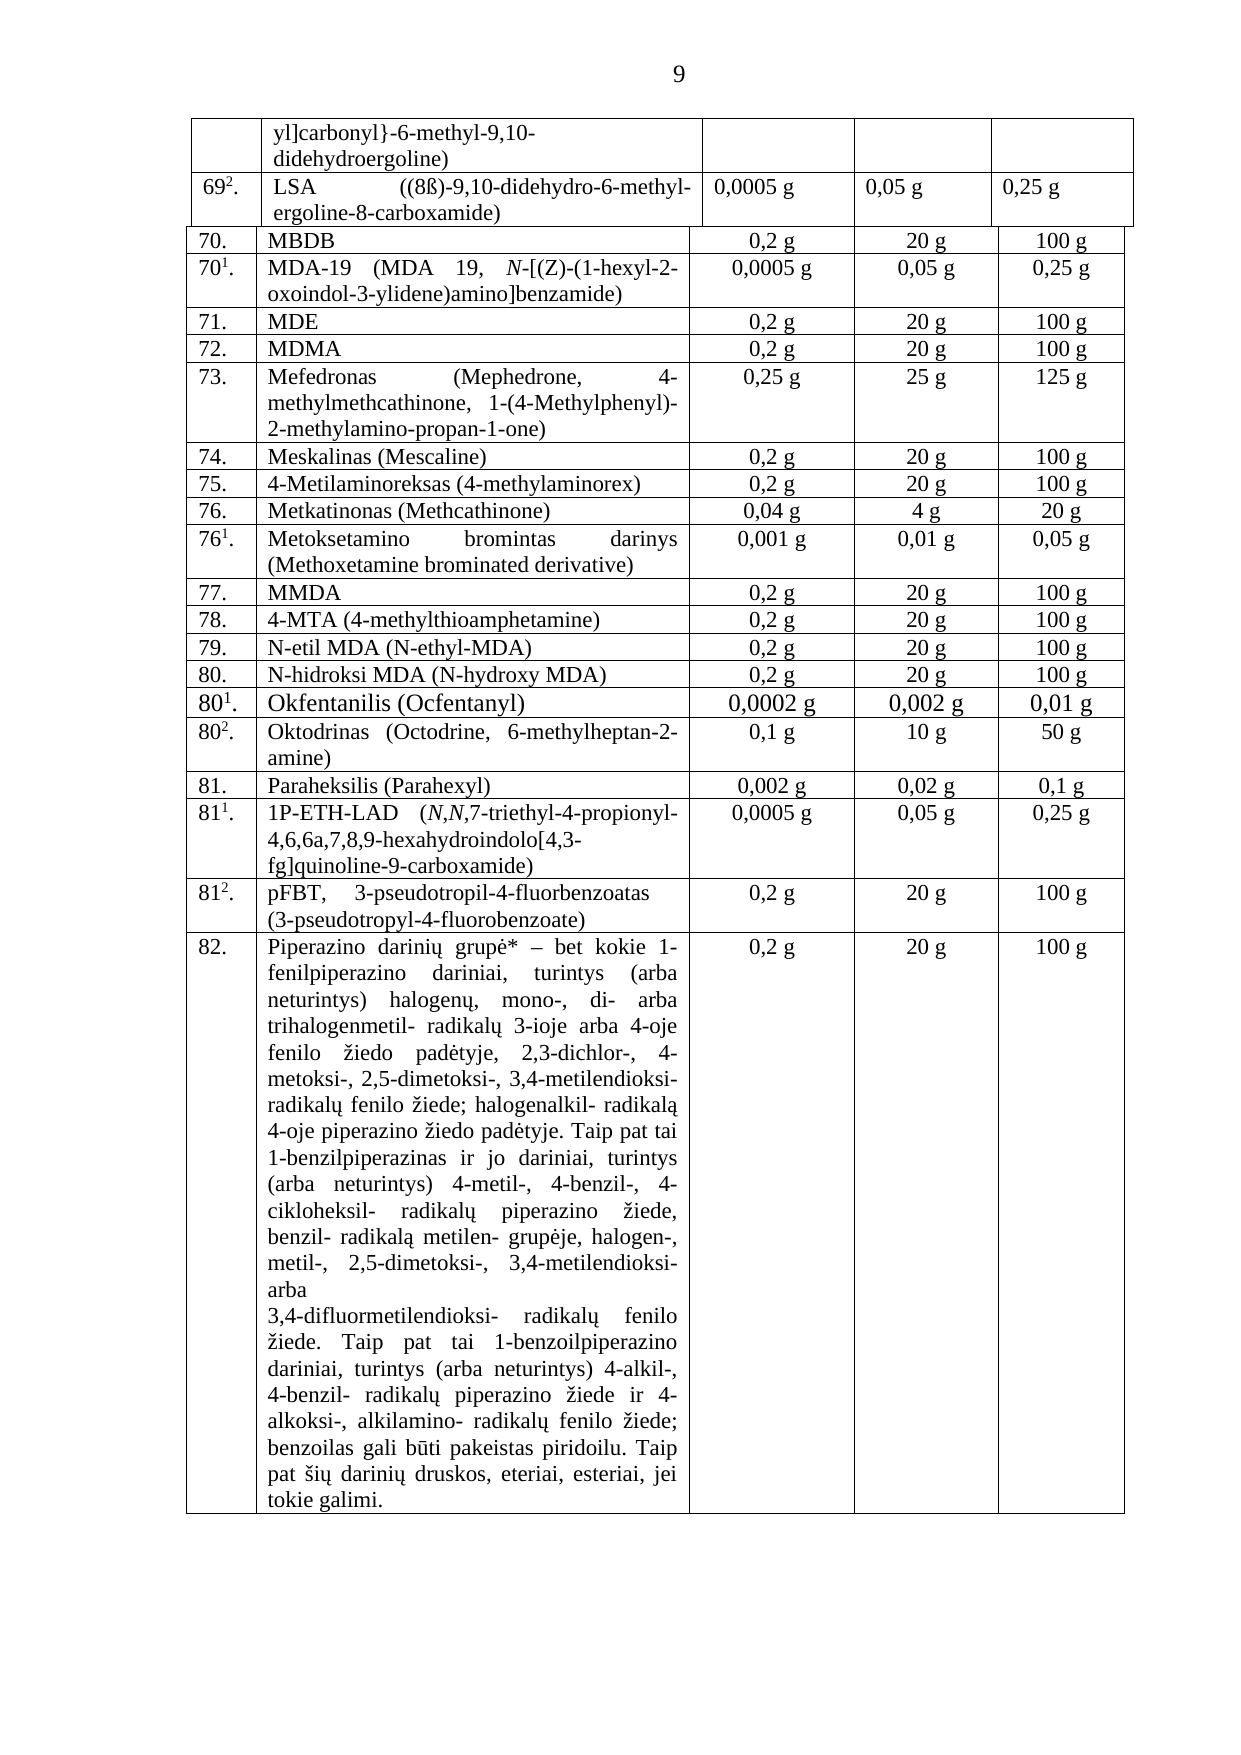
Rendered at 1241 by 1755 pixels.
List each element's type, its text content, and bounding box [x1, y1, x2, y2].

table_cell [1125, 771, 1134, 798]
table_cell [1125, 469, 1134, 497]
table_cell 79. [187, 634, 256, 660]
table_cell 0,2 g [690, 879, 854, 932]
table_cell MDE [257, 308, 689, 334]
table_cell Okfentanilis (Ocfentanyl) [257, 688, 689, 717]
table_cell 71. [187, 308, 256, 334]
table_cell [703, 119, 854, 172]
table_cell [1125, 227, 1134, 253]
table_cell 0,25 g [690, 363, 854, 442]
table_cell 20 g [855, 879, 998, 932]
table_cell 82. [187, 933, 256, 1513]
table_cell 20 g [855, 470, 998, 497]
table_cell [1125, 878, 1134, 932]
table_cell 74. [187, 443, 256, 469]
table_cell N-etil MDA (N-ethyl-MDA) [257, 634, 689, 660]
table_cell 100 g [999, 308, 1124, 334]
table_cell 0,1 g [690, 718, 854, 771]
table_cell 692. [192, 173, 261, 226]
table_cell 100 g [999, 335, 1124, 362]
table_cell 761. [187, 525, 256, 578]
table_cell pFBT, 3-pseudotropil-4-fluorbenzoatas (3-pseudotropyl-4-fluorobenzoate) [257, 879, 689, 932]
table_cell [1125, 524, 1134, 578]
table_cell [1125, 334, 1134, 362]
table_cell [192, 119, 261, 172]
table_cell 811. [187, 799, 256, 878]
table_cell LSA ((8ß)-9,10-didehydro-6-methyl-ergoline-8-carboxamide) [262, 173, 702, 226]
table_cell 0,05 g [855, 173, 991, 226]
table_cell 20 g [999, 498, 1124, 524]
table_cell [1125, 798, 1134, 878]
table_cell 0,0005 g [690, 254, 854, 307]
table_cell 0,2 g [690, 579, 854, 605]
table_cell [187, 118, 191, 172]
table_cell 4-Metilaminoreksas (4-methylaminorex) [257, 470, 689, 497]
table_cell [1125, 932, 1134, 1513]
table_cell 20 g [855, 606, 998, 632]
table_cell Mefedronas (Mephedrone, 4-methylmethcathinone, 1-(4-Methylphenyl)-2-methylamino-propan-1-one) [257, 363, 689, 442]
table_cell [1125, 253, 1134, 307]
table_cell 70. [187, 227, 256, 253]
table_cell 81. [187, 772, 256, 798]
table_cell 20 g [855, 634, 998, 660]
table_cell 10 g [855, 718, 998, 771]
table_cell 701. [187, 254, 256, 307]
table_cell 100 g [999, 634, 1124, 660]
table_cell 0,001 g [690, 525, 854, 578]
table_cell 0,2 g [690, 335, 854, 362]
table_cell 812. [187, 879, 256, 932]
table_cell 73. [187, 363, 256, 442]
table_cell [1125, 660, 1134, 687]
table_cell 72. [187, 335, 256, 362]
table_cell [1125, 687, 1134, 717]
table_cell [1125, 497, 1134, 524]
table_cell 100 g [999, 606, 1124, 632]
table_cell 20 g [855, 933, 998, 1513]
table_cell 20 g [855, 227, 998, 253]
table_cell 100 g [999, 470, 1124, 497]
table_cell [992, 119, 1133, 172]
table_cell Meskalinas (Mescaline) [257, 443, 689, 469]
table_cell 20 g [855, 443, 998, 469]
table_cell MBDB [257, 227, 689, 253]
table_cell MDMA [257, 335, 689, 362]
table_cell 20 g [855, 335, 998, 362]
table_cell 75. [187, 470, 256, 497]
table_cell 0,0005 g [690, 799, 854, 878]
table_cell 100 g [999, 227, 1124, 253]
table_cell [1125, 578, 1134, 605]
table_cell [1125, 362, 1134, 442]
table_cell 0,2 g [690, 634, 854, 660]
table_cell 4 g [855, 498, 998, 524]
table_cell [187, 172, 191, 226]
table_cell 20 g [855, 661, 998, 687]
table_cell 0,2 g [690, 470, 854, 497]
table_cell 0,04 g [690, 498, 854, 524]
table_cell N-hidroksi MDA (N-hydroxy MDA) [257, 661, 689, 687]
table_cell 1P-ETH-LAD (N,N,7-triethyl-4-propionyl-4,6,6a,7,8,9-hexahydroindolo[4,3-fg]quinoline-9-carboxamide) [257, 799, 689, 878]
table_cell 0,01 g [855, 525, 998, 578]
table_cell 80. [187, 661, 256, 687]
table_cell 801. [187, 688, 256, 717]
table_cell 0,002 g [690, 772, 854, 798]
table_cell 0,05 g [999, 525, 1124, 578]
table_cell yl]carbonyl}-6-methyl-9,10-didehydroergoline) [262, 119, 702, 172]
table_cell MMDA [257, 579, 689, 605]
table_cell [1125, 633, 1134, 660]
table_cell Metkatinonas (Methcathinone) [257, 498, 689, 524]
table_cell 78. [187, 606, 256, 632]
table_cell Piperazino darinių grupė* – bet kokie 1-fenilpiperazino dariniai, turintys (arba neturintys) halogenų, mono-, di- arba trihalogenmetil- radikalų 3-ioje arba 4-oje fenilo žiedo padėtyje, 2,3-dichlor-, 4-metoksi-, 2,5-dimetoksi-, 3,4-metilendioksi- radikalų fenilo žiede; halogenalkil- radikalą 4-oje piperazino žiedo padėtyje. Taip pat tai 1-benzilpiperazinas ir jo dariniai, turintys (arba neturintys) 4-metil-, 4-benzil-, 4-cikloheksil- radikalų piperazino žiede, benzil- radikalą metilen- grupėje, halogen-, metil-, 2,5-dimetoksi-, 3,4-metilendioksi- arba 3,4-difluormetilendioksi- radikalų fenilo žiede. Taip pat tai 1-benzoilpiperazino dariniai, turintys (arba neturintys) 4-alkil-, 4-benzil- radikalų piperazino žiede ir 4-alkoksi-, alkilamino- radikalų fenilo žiede; benzoilas gali būti pakeistas piridoilu. Taip pat šių darinių druskos, eteriai, esteriai, jei tokie galimi. [257, 933, 689, 1513]
table_cell 50 g [999, 718, 1124, 771]
table_cell 0,0005 g [703, 173, 854, 226]
table_cell [1125, 605, 1134, 632]
table_cell 125 g [999, 363, 1124, 442]
table_cell [1125, 442, 1134, 469]
table_cell 0,2 g [690, 606, 854, 632]
table_cell 77. [187, 579, 256, 605]
table_cell [1125, 307, 1134, 334]
table_cell 0,1 g [999, 772, 1124, 798]
table_cell Oktodrinas (Octodrine, 6-methylheptan-2-amine) [257, 718, 689, 771]
table_cell Paraheksilis (Parahexyl) [257, 772, 689, 798]
table_cell 0,2 g [690, 443, 854, 469]
table_cell 20 g [855, 579, 998, 605]
table_cell 100 g [999, 579, 1124, 605]
table_cell 20 g [855, 308, 998, 334]
table_cell 802. [187, 718, 256, 771]
table_cell 0,2 g [690, 933, 854, 1513]
table_cell 76. [187, 498, 256, 524]
table_cell 0,05 g [855, 254, 998, 307]
table_cell 0,2 g [690, 308, 854, 334]
table_cell [1125, 717, 1134, 771]
table_cell 100 g [999, 443, 1124, 469]
table_cell 4-MTA (4-methylthioamphetamine) [257, 606, 689, 632]
table_cell 100 g [999, 661, 1124, 687]
table_cell 0,2 g [690, 227, 854, 253]
table_cell Metoksetamino bromintas darinys (Methoxetamine brominated derivative) [257, 525, 689, 578]
table_cell 0,01 g [999, 688, 1124, 717]
table_cell 0,2 g [690, 661, 854, 687]
table_cell 0,0002 g [690, 688, 854, 717]
table_cell 25 g [855, 363, 998, 442]
table_cell 0,002 g [855, 688, 998, 717]
table_cell 0,25 g [992, 173, 1133, 226]
table_cell [855, 119, 991, 172]
table_cell 0,25 g [999, 254, 1124, 307]
table_cell MDA-19 (MDA 19, N-[(Z)-(1-hexyl-2-oxoindol-3-ylidene)amino]benzamide) [257, 254, 689, 307]
table_cell 0,25 g [999, 799, 1124, 878]
table_cell 100 g [999, 879, 1124, 932]
table_cell 0,02 g [855, 772, 998, 798]
table_cell 0,05 g [855, 799, 998, 878]
table_cell 100 g [999, 933, 1124, 1513]
